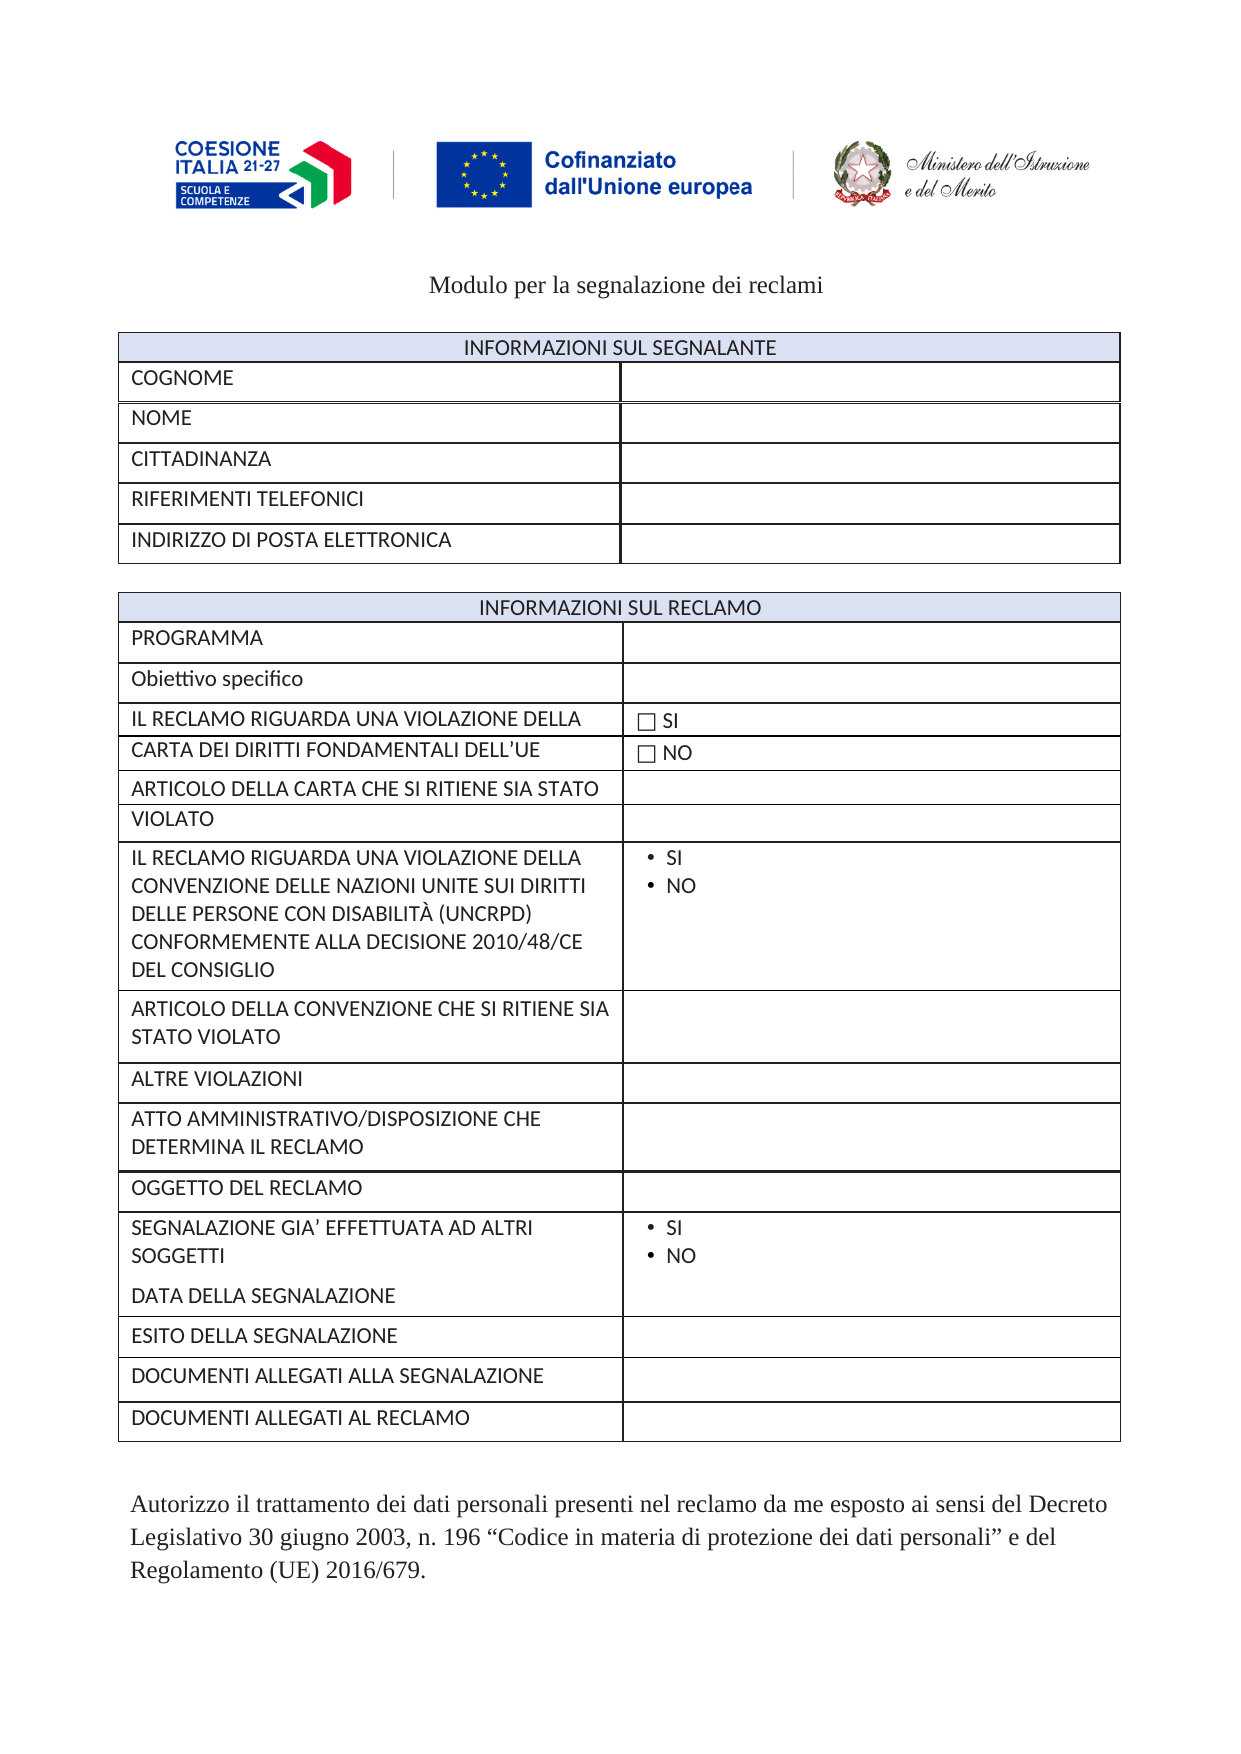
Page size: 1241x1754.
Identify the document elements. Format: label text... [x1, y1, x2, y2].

table_cell [624, 991, 1120, 1062]
table_cell [624, 1173, 1120, 1211]
table_cell CITTADINANZA [119, 444, 619, 482]
table_cell ATTO AMMINISTRATIVO/DISPOSIZIONE CHE DETERMINA IL RECLAMO [119, 1104, 622, 1170]
table_cell IL RECLAMO RIGUARDA UNA VIOLAZIONE DELLA CONVENZIONE DELLE NAZIONI UNITE SUI DIRITTI DELLE PERSONE CON DISABILITÀ (UNCRPD) CONFORMEMENTE ALLA DECISIONE 2010/48/CE DEL CONSIGLIO [119, 843, 622, 990]
table_cell CARTA DEI DIRITTI FONDAMENTALI DELL’UE [119, 737, 622, 770]
table_cell PROGRAMMA [119, 623, 622, 662]
table_cell RIFERIMENTI TELEFONICI [119, 484, 619, 523]
table_cell □ SI [624, 704, 1120, 735]
table_cell [624, 1358, 1120, 1401]
table_cell NOME [119, 404, 619, 442]
table_cell [624, 664, 1120, 702]
table_cell [624, 771, 1120, 804]
table_cell [622, 363, 1119, 401]
table_header INFORMAZIONI SUL SEGNALANTE [119, 333, 1119, 361]
text Autorizzo il trattamento dei dati personali presenti nel reclamo da me esposto ai sensi del Decreto Legislativo 30 giugno 2003, n. 196 “Codice in materia di protezione dei dati personali” e del Regolamento (UE) 2016/679. [130, 1489, 1122, 1584]
table_cell DOCUMENTI ALLEGATI ALLA SEGNALAZIONE [119, 1358, 622, 1401]
table_cell [624, 1064, 1120, 1102]
table_cell ALTRE VIOLAZIONI [119, 1064, 622, 1102]
table_cell [624, 623, 1120, 662]
table_cell [622, 525, 1119, 563]
table_cell DOCUMENTI ALLEGATI AL RECLAMO [119, 1403, 622, 1441]
table_cell SI NO [624, 1213, 1120, 1316]
table_cell INDIRIZZO DI POSTA ELETTRONICA [119, 525, 619, 563]
table_cell [622, 484, 1119, 523]
table_cell OGGETTO DEL RECLAMO [119, 1173, 622, 1211]
table_header INFORMAZIONI SUL RECLAMO [119, 593, 1120, 621]
table_cell COGNOME [119, 363, 619, 401]
table_cell □ NO [624, 737, 1120, 770]
text Modulo per la segnalazione dei reclami [130, 270, 1122, 299]
table_cell [622, 444, 1119, 482]
table_cell VIOLATO [119, 805, 622, 841]
table_cell ESITO DELLA SEGNALAZIONE [119, 1317, 622, 1357]
table_cell ARTICOLO DELLA CARTA CHE SI RITIENE SIA STATO [119, 771, 622, 804]
table_cell [624, 805, 1120, 841]
table_cell [624, 1317, 1120, 1357]
table_cell [624, 1403, 1120, 1441]
table_cell [624, 1104, 1120, 1170]
table_cell [622, 404, 1119, 442]
table_cell IL RECLAMO RIGUARDA UNA VIOLAZIONE DELLA [119, 704, 622, 735]
table_cell ARTICOLO DELLA CONVENZIONE CHE SI RITIENE SIA STATO VIOLATO [119, 991, 622, 1062]
table_cell SI NO [624, 843, 1120, 990]
table_cell Obiettivo specifico [119, 664, 622, 702]
table_cell SEGNALAZIONE GIA’ EFFETTUATA AD ALTRI SOGGETTI DATA DELLA SEGNALAZIONE [119, 1213, 622, 1316]
